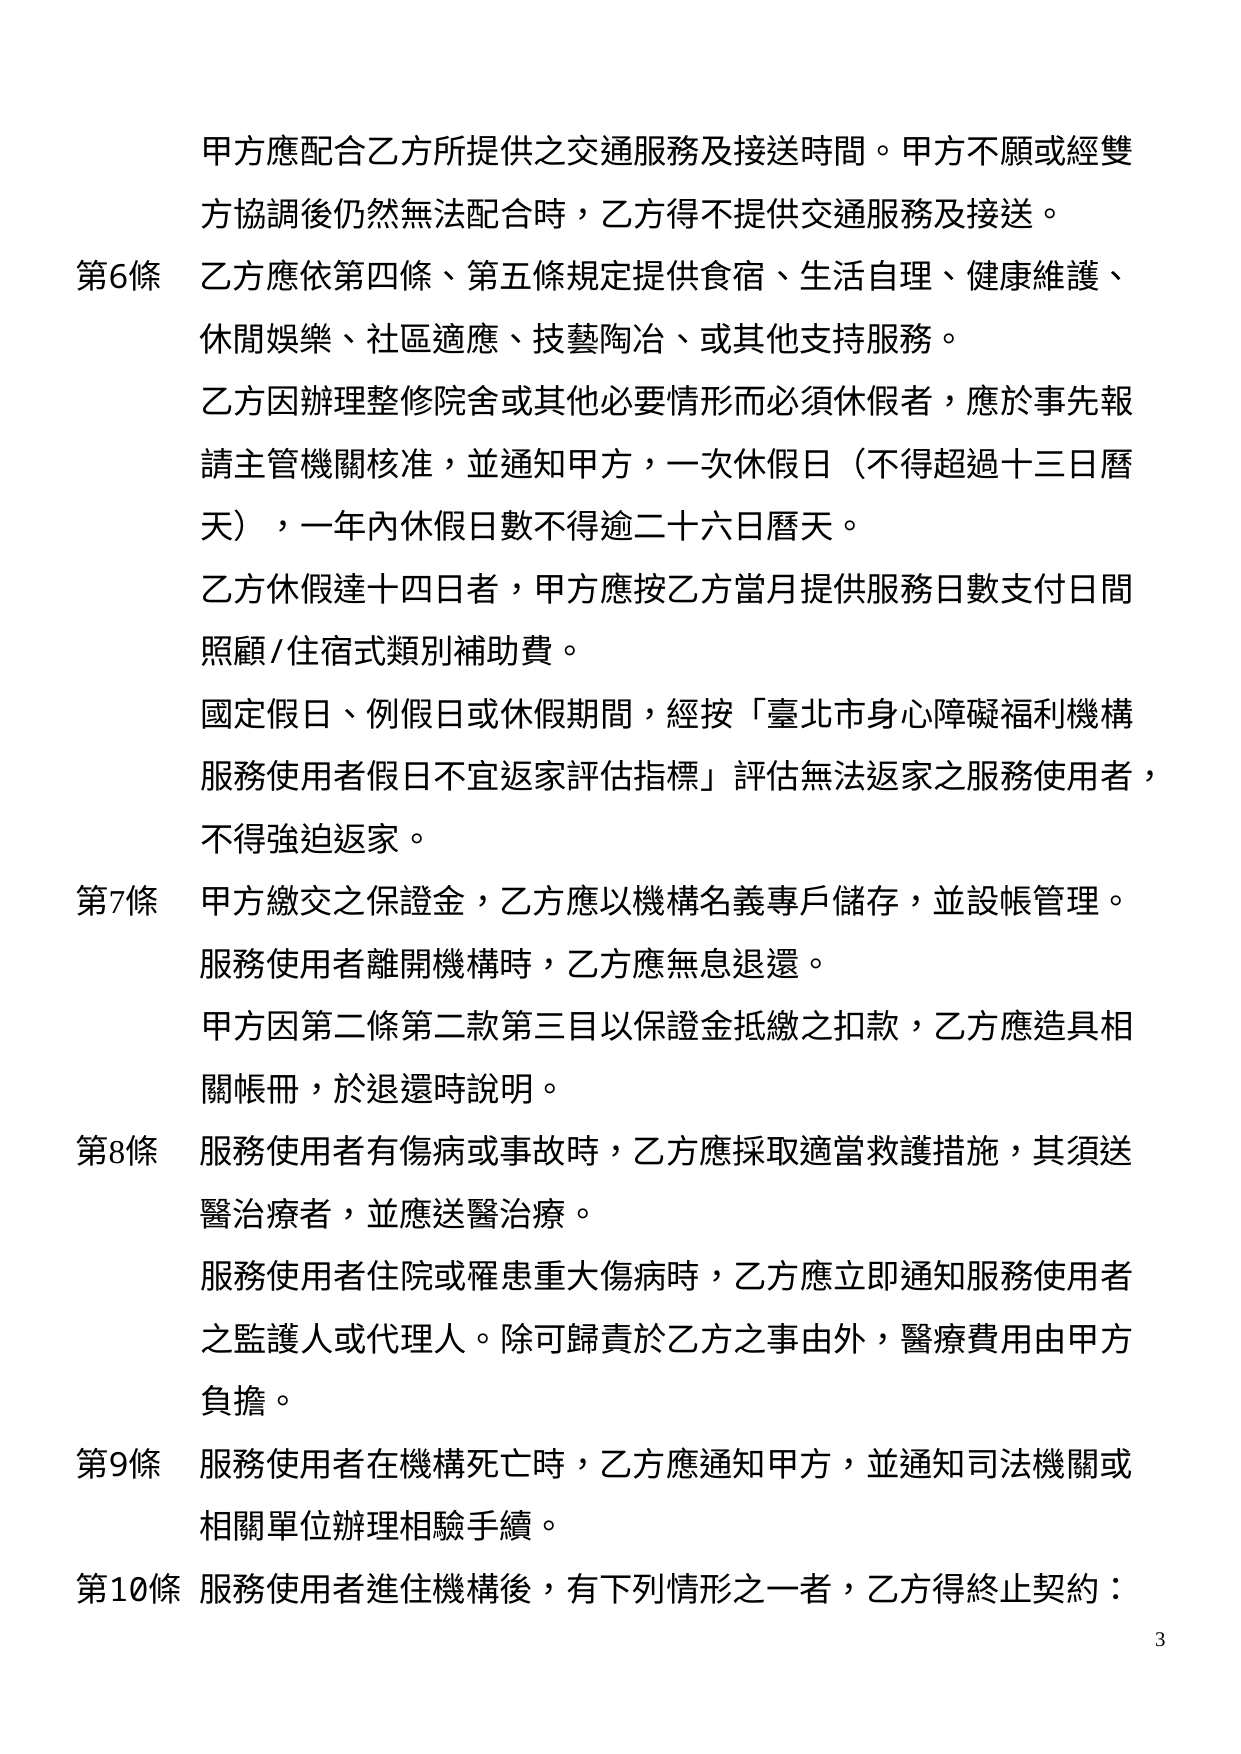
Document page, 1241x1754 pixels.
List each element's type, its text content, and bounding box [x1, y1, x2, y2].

text 甲方應配合乙方所提供之交通服務及接送時間。甲方不願或經雙方協調後仍然無法配合時，乙方得不提供交通服務及接送。 [200, 108, 1165, 233]
list 服務使用者進住機構後，有下列情形之一者，乙方得終止契約： [75, 1545, 1165, 1608]
text 國定假日、例假日或休假期間，經按「臺北市身心障礙福利機構服務使用者假日不宜返家評估指標」評估無法返家之服務使用者，不得強迫返家。 [200, 670, 1165, 858]
list 服務使用者在機構死亡時，乙方應通知甲方，並通知司法機關或相關單位辦理相驗手續。 [75, 1420, 1165, 1545]
text 乙方因辦理整修院舍或其他必要情形而必須休假者，應於事先報請主管機關核准，並通知甲方，一次休假日（不得超過十三日曆天），一年內休假日數不得逾二十六日曆天。 [200, 358, 1165, 545]
text 乙方休假達十四日者，甲方應按乙方當月提供服務日數支付日間照顧/住宿式類別補助費。 [200, 545, 1165, 670]
text 服務使用者住院或罹患重大傷病時，乙方應立即通知服務使用者之監護人或代理人。除可歸責於乙方之事由外，醫療費用由甲方負擔。 [200, 1233, 1165, 1420]
text 甲方因第二條第二款第三目以保證金抵繳之扣款，乙方應造具相關帳冊，於退還時說明。 [200, 983, 1165, 1108]
list 乙方應依第四條、第五條規定提供食宿、生活自理、健康維護、休閒娛樂、社區適應、技藝陶冶、或其他支持服務。 [75, 233, 1165, 358]
list 甲方繳交之保證金，乙方應以機構名義專戶儲存，並設帳管理。服務使用者離開機構時，乙方應無息退還。 [75, 858, 1165, 983]
list 服務使用者有傷病或事故時，乙方應採取適當救護措施，其須送醫治療者，並應送醫治療。 [75, 1108, 1165, 1233]
